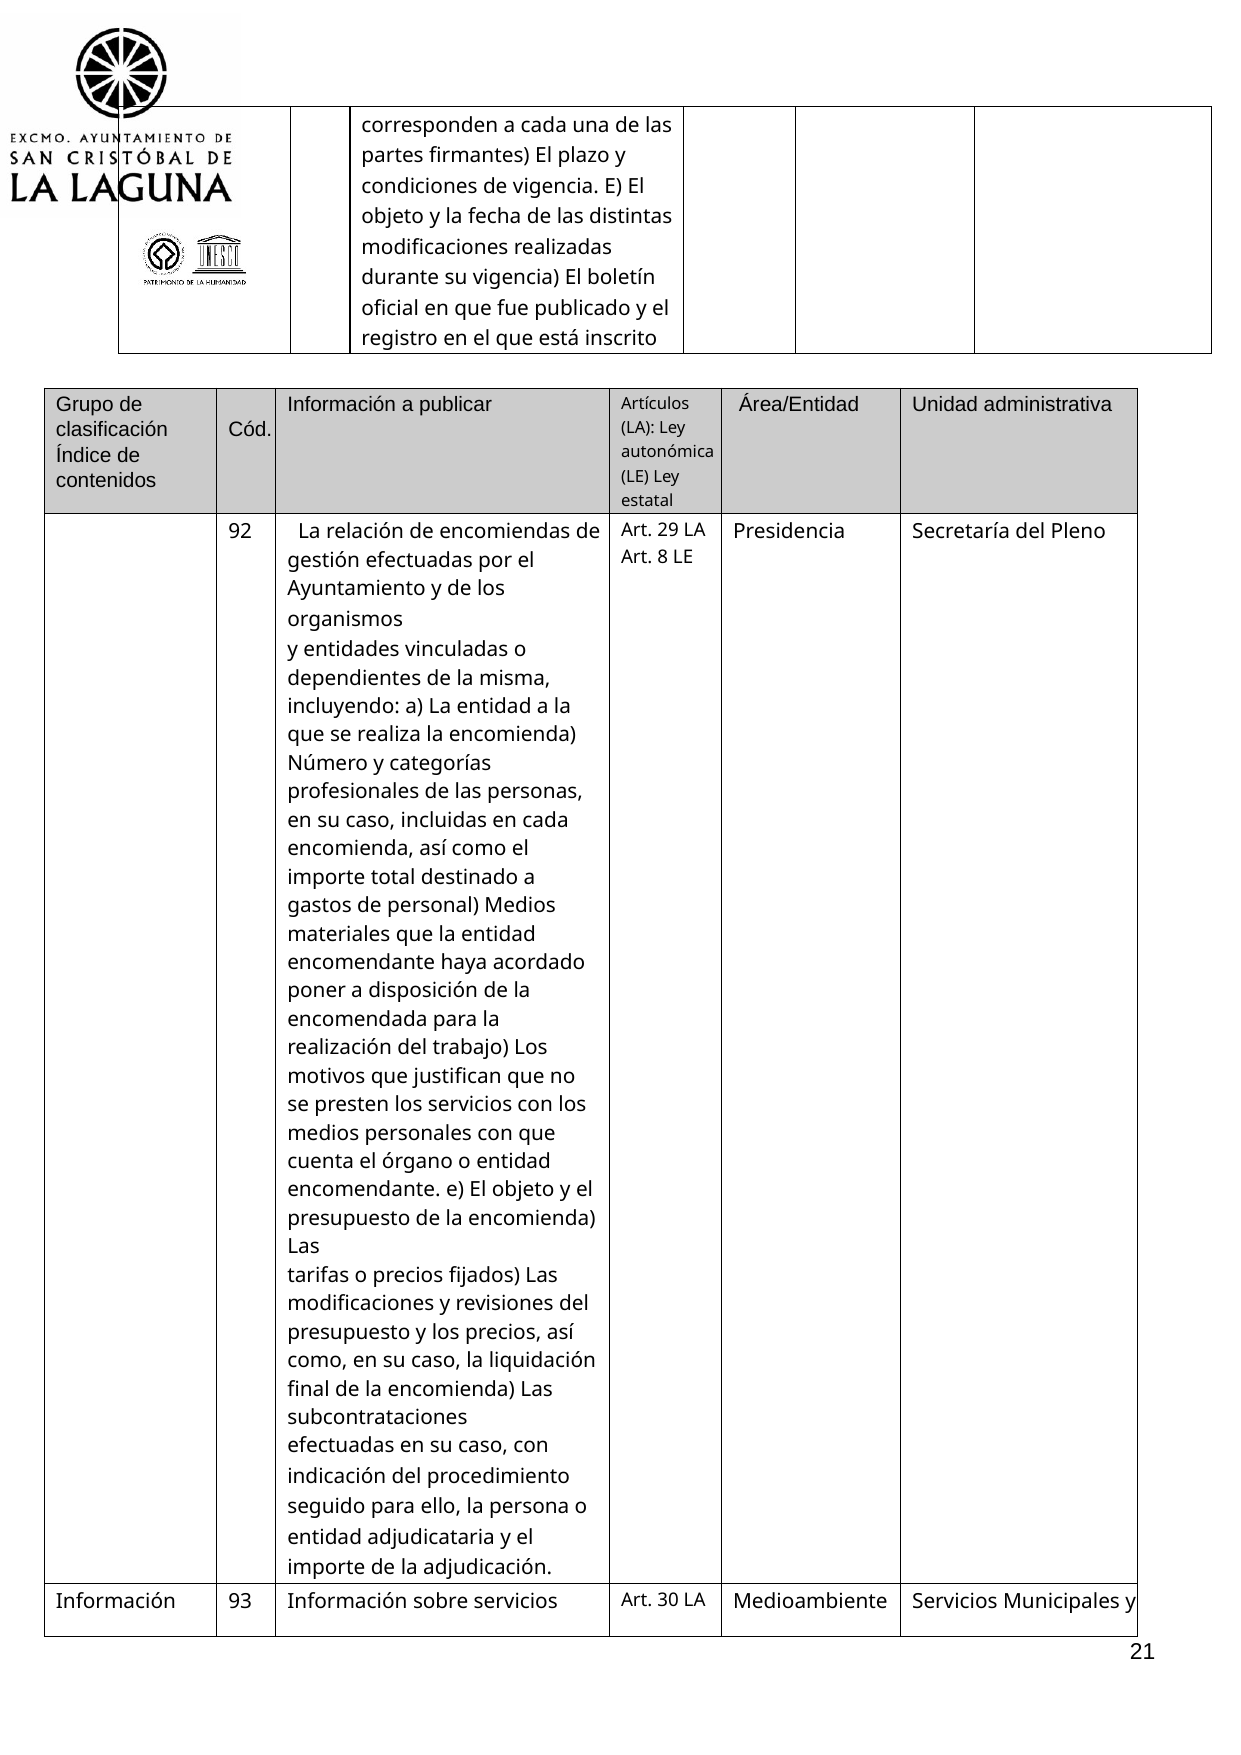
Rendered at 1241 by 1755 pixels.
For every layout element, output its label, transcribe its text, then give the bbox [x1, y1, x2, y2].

table_cell [796, 107, 974, 353]
table_cell [975, 107, 1211, 353]
table_cell 92 [217, 514, 275, 1582]
table_cell La relación de encomiendas de gestión efectuadas por el Ayuntamiento y de los organismos y entidades vinculadas o dependientes de la misma, incluyendo: a) La entidad a la que se realiza la encomienda) Número y categorías profesionales de las personas, en su caso, incluidas en cada encomienda, así como el importe total destinado a gastos de personal) Medios materiales que la entidad encomendante haya acordado poner a disposición de la encomendada para la realización del trabajo) Los motivos que justifican que no se presten los servicios con los medios personales con que cuenta el órgano o entidad encomendante. e) El objeto y el presupuesto de la encomienda) Las tarifas o precios fijados) Las modificaciones y revisiones del presupuesto y los precios, así como, en su caso, la liquidación final de la encomienda) Las subcontrataciones efectuadas en su caso, con indicación del procedimiento seguido para ello, la persona o entidad adjudicataria y el importe de la adjudicación. [276, 514, 609, 1582]
table_cell Art. 29 LA Art. 8 LE [610, 514, 721, 1582]
table_header Área/Entidad [722, 389, 900, 513]
table_header Información a publicar [276, 389, 609, 513]
table_cell 93 [217, 1584, 275, 1636]
table_cell Art. 30 LA [610, 1584, 721, 1636]
table_cell Información sobre servicios [276, 1584, 609, 1636]
table_cell Información [45, 1584, 216, 1636]
table_cell Medioambiente [722, 1584, 900, 1636]
table_cell Secretaría del Pleno [901, 514, 1137, 1582]
table_cell [291, 107, 349, 353]
table_cell [45, 514, 216, 1582]
table_header Grupo de clasificación Índice de contenidos [45, 389, 216, 513]
table_cell Presidencia [722, 514, 900, 1582]
table_header Unidad administrativa [901, 389, 1137, 513]
table_cell [119, 107, 290, 353]
table_cell [684, 107, 795, 353]
table_header Artículos (LA): Ley autonómica (LE) Ley estatal [610, 389, 721, 513]
table_header Cód. [217, 389, 275, 513]
table_cell Servicios Municipales y [901, 1584, 1137, 1636]
table_cell corresponden a cada una de las partes firmantes) El plazo y condiciones de vigencia. E) El objeto y la fecha de las distintas modificaciones realizadas durante su vigencia) El boletín oficial en que fue publicado y el registro en el que está inscrito [351, 107, 683, 353]
